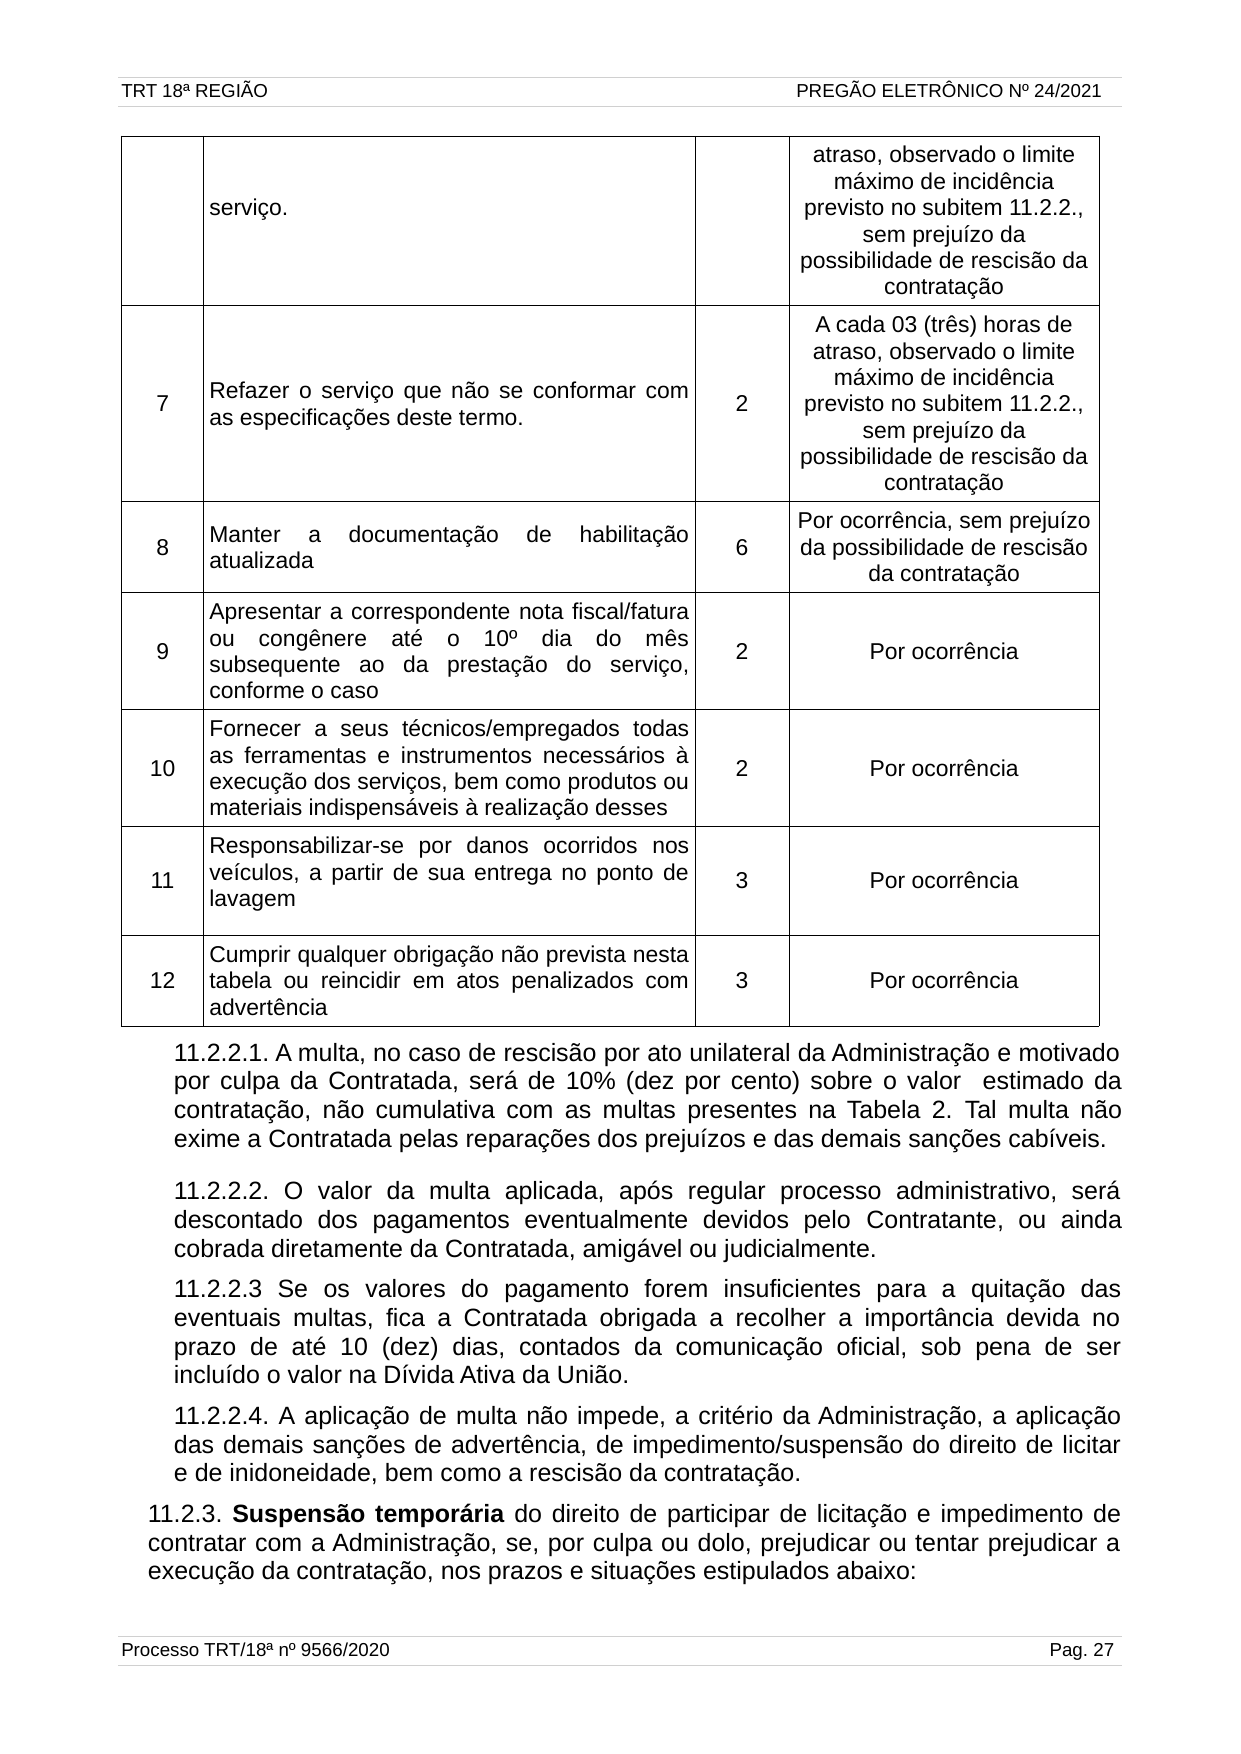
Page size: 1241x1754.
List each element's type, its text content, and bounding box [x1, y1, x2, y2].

table_cell 3 [696, 936, 789, 1026]
table_cell Por ocorrência [790, 593, 1099, 709]
table_cell 7 [122, 306, 203, 501]
table_cell Cumprir qualquer obrigação não prevista nesta tabela ou reincidir em atos penalizados com advertência [204, 936, 695, 1026]
text 11.2.2.3 Se os valores do pagamento forem insuficientes para a quitação das eventuais multas, fica a Contratada obrigada a recolher a importância devida no prazo de até 10 (dez) dias, contados da comunicação oficial, sob pena de ser incluído o valor na Dívida Ativa da União. [174, 1274, 1122, 1389]
table_cell 11 [122, 827, 203, 935]
table_cell 10 [122, 710, 203, 826]
table_cell 3 [696, 827, 789, 935]
table_cell Por ocorrência [790, 936, 1099, 1026]
table_cell Por ocorrência, sem prejuízo da possibilidade de rescisão da contratação [790, 502, 1099, 592]
table_cell Fornecer a seus técnicos/empregados todas as ferramentas e instrumentos necessários à execução dos serviços, bem como produtos ou materiais indispensáveis à realização desses [204, 710, 695, 826]
table_header [122, 137, 203, 305]
table_cell 2 [696, 710, 789, 826]
table_header [696, 137, 789, 305]
table_header serviço. [204, 137, 695, 305]
table_cell 2 [696, 306, 789, 501]
text 11.2.2.4. A aplicação de multa não impede, a critério da Administração, a aplicação das demais sanções de advertência, de impedimento/suspensão do direito de licitar e de inidoneidade, bem como a rescisão da contratação. [174, 1401, 1122, 1487]
text 11.2.3. Suspensão temporária do direito de participar de licitação e impedimento de contratar com a Administração, se, por culpa ou dolo, prejudicar ou tentar prejudicar a execução da contratação, nos prazos e situações estipulados abaixo: [148, 1499, 1122, 1585]
table_cell Apresentar a correspondente nota fiscal/fatura ou congênere até o 10º dia do mês subsequente ao da prestação do serviço, conforme o caso [204, 593, 695, 709]
table_cell Por ocorrência [790, 827, 1099, 935]
table_cell 6 [696, 502, 789, 592]
table_header atraso, observado o limite máximo de incidência previsto no subitem 11.2.2., sem prejuízo da possibilidade de rescisão da contratação [790, 137, 1099, 305]
table_cell A cada 03 (três) horas de atraso, observado o limite máximo de incidência previsto no subitem 11.2.2., sem prejuízo da possibilidade de rescisão da contratação [790, 306, 1099, 501]
table_cell 12 [122, 936, 203, 1026]
table_cell 2 [696, 593, 789, 709]
table_cell Manter a documentação de habilitação atualizada [204, 502, 695, 592]
table_cell 9 [122, 593, 203, 709]
table_cell Responsabilizar-se por danos ocorridos nos veículos, a partir de sua entrega no ponto de lavagem [204, 827, 695, 935]
text 11.2.2.1. A multa, no caso de rescisão por ato unilateral da Administração e motivado por culpa da Contratada, será de 10% (dez por cento) sobre o valor estimado da contratação, não cumulativa com as multas presentes na Tabela 2. Tal multa não exime a Contratada pelas reparações dos prejuízos e das demais sanções cabíveis. [174, 1037, 1122, 1152]
table_cell 8 [122, 502, 203, 592]
table_cell Por ocorrência [790, 710, 1099, 826]
text 11.2.2.2. O valor da multa aplicada, após regular processo administrativo, será descontado dos pagamentos eventualmente devidos pelo Contratante, ou ainda cobrada diretamente da Contratada, amigável ou judicialmente. [174, 1176, 1122, 1262]
table_cell Refazer o serviço que não se conformar com as especificações deste termo. [204, 306, 695, 501]
